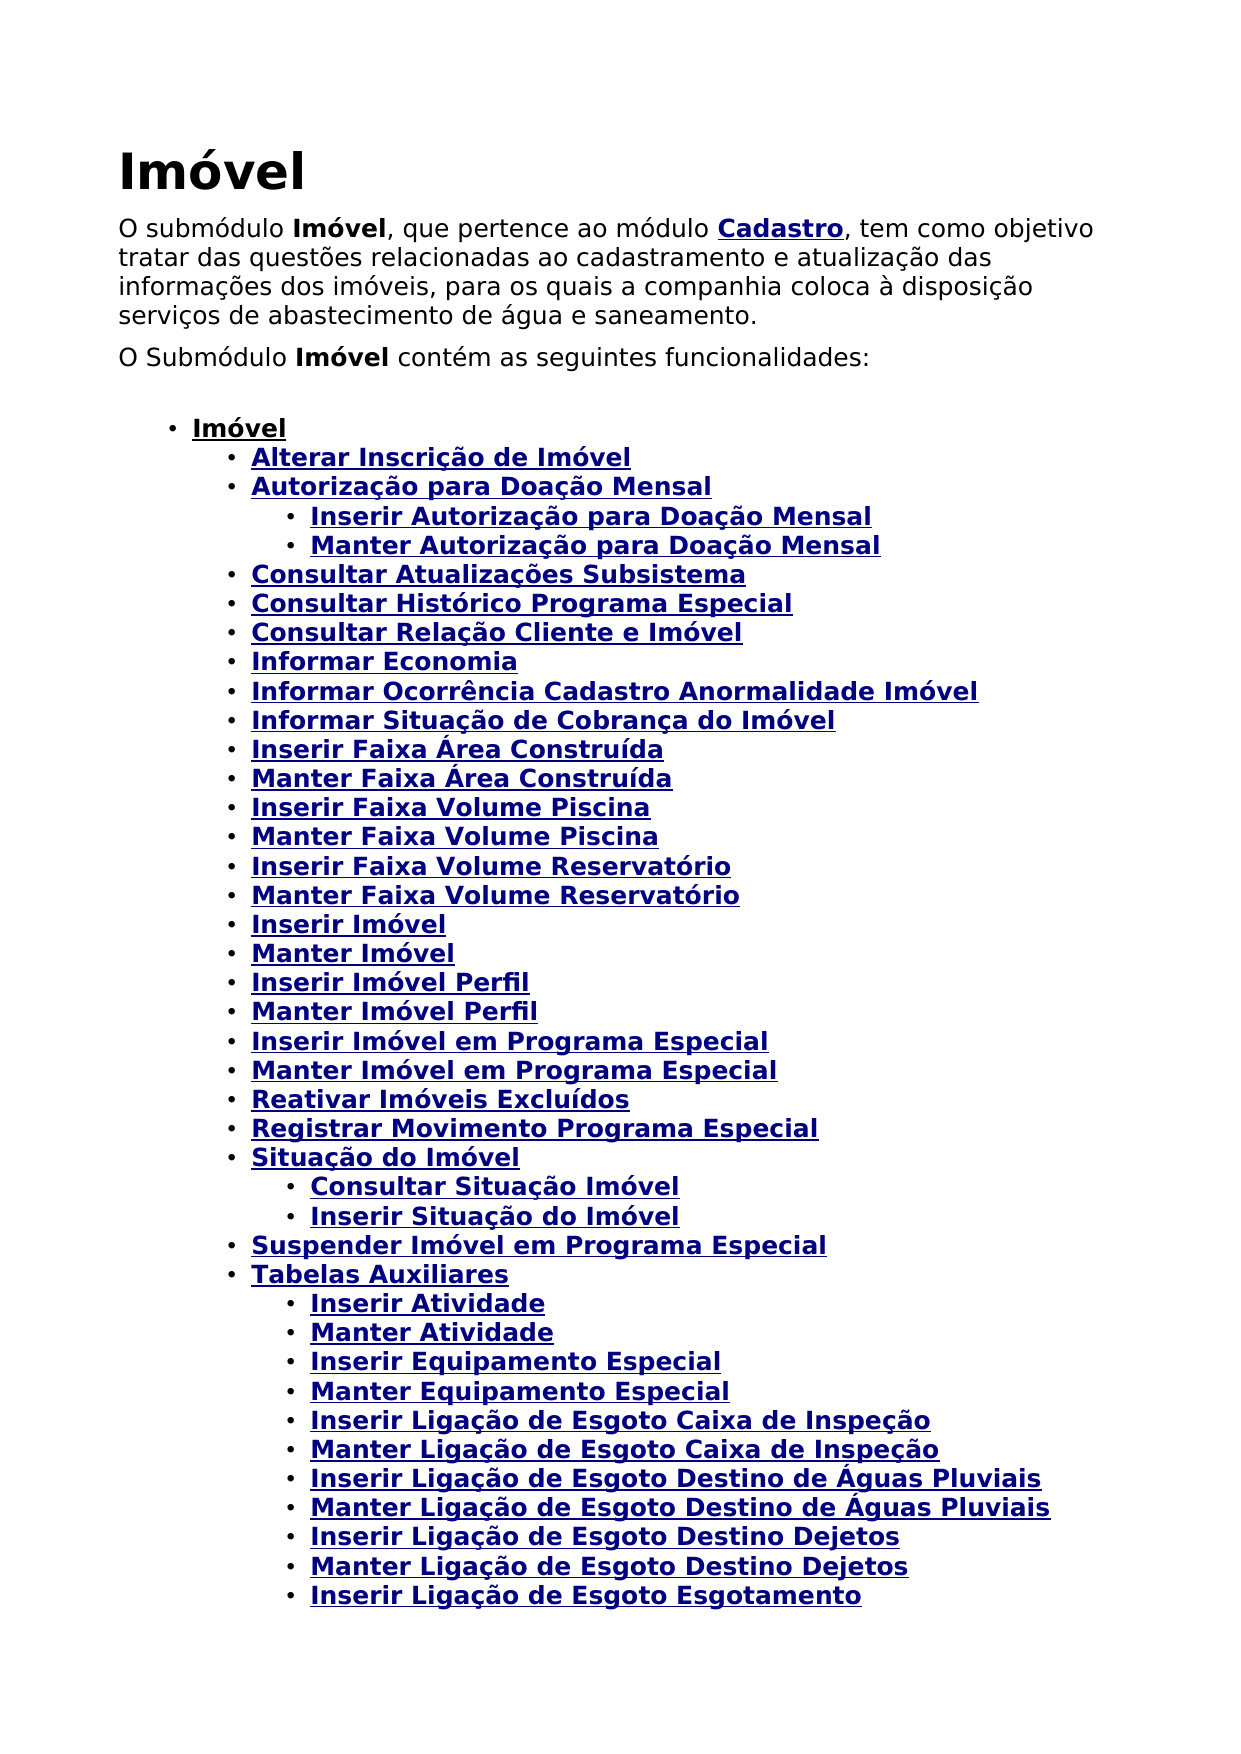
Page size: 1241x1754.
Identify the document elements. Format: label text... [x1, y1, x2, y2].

list Inserir Situação do Imóvel [295, 1202, 1122, 1231]
list Manter Imóvel Perfil [236, 997, 1122, 1027]
list Inserir Imóvel em Programa Especial [236, 1027, 1122, 1056]
text O submódulo Imóvel, que pertence ao módulo Cadastro, tem como objetivo tratar das questões relacionadas ao cadastramento e atualização das informações dos imóveis, para os quais a companhia coloca à disposição serviços de abastecimento de água e saneamento. [118, 214, 1122, 331]
list Inserir Atividade [295, 1289, 1122, 1318]
list Imóvel [177, 414, 1122, 443]
list Inserir Ligação de Esgoto Esgotamento [295, 1581, 1122, 1610]
list Suspender Imóvel em Programa Especial [236, 1231, 1122, 1260]
list Tabelas Auxiliares [236, 1260, 1122, 1289]
list Inserir Ligação de Esgoto Destino de Águas Pluviais [295, 1464, 1122, 1493]
list Inserir Imóvel Perfil [236, 968, 1122, 997]
list Inserir Equipamento Especial [295, 1347, 1122, 1377]
list Manter Ligação de Esgoto Destino Dejetos [295, 1552, 1122, 1581]
text O Submódulo Imóvel contém as seguintes funcionalidades: [118, 343, 1122, 372]
list Inserir Faixa Área Construída [236, 735, 1122, 764]
list Manter Faixa Área Construída [236, 764, 1122, 793]
list Manter Ligação de Esgoto Caixa de Inspeção [295, 1435, 1122, 1464]
list Consultar Atualizações Subsistema [236, 560, 1122, 589]
list Manter Autorização para Doação Mensal [295, 531, 1122, 560]
list Reativar Imóveis Excluídos [236, 1085, 1122, 1114]
list Inserir Faixa Volume Piscina [236, 793, 1122, 822]
list Manter Equipamento Especial [295, 1377, 1122, 1406]
list Autorização para Doação Mensal [236, 472, 1122, 502]
list Informar Ocorrência Cadastro Anormalidade Imóvel [236, 677, 1122, 706]
list Manter Faixa Volume Reservatório [236, 881, 1122, 910]
list Inserir Imóvel [236, 910, 1122, 939]
list Inserir Ligação de Esgoto Caixa de Inspeção [295, 1406, 1122, 1435]
list Manter Imóvel [236, 939, 1122, 968]
list Informar Situação de Cobrança do Imóvel [236, 706, 1122, 735]
list Situação do Imóvel [236, 1143, 1122, 1172]
subtitle Imóvel [118, 143, 1122, 201]
list Inserir Faixa Volume Reservatório [236, 852, 1122, 881]
list Inserir Ligação de Esgoto Destino Dejetos [295, 1522, 1122, 1552]
list Alterar Inscrição de Imóvel [236, 443, 1122, 472]
list Consultar Relação Cliente e Imóvel [236, 618, 1122, 647]
list Manter Faixa Volume Piscina [236, 822, 1122, 852]
list Manter Atividade [295, 1318, 1122, 1347]
list Consultar Situação Imóvel [295, 1172, 1122, 1202]
list Informar Economia [236, 647, 1122, 677]
list Consultar Histórico Programa Especial [236, 589, 1122, 618]
list Registrar Movimento Programa Especial [236, 1114, 1122, 1143]
list Manter Ligação de Esgoto Destino de Águas Pluviais [295, 1493, 1122, 1522]
list Manter Imóvel em Programa Especial [236, 1056, 1122, 1085]
list Inserir Autorização para Doação Mensal [295, 502, 1122, 531]
